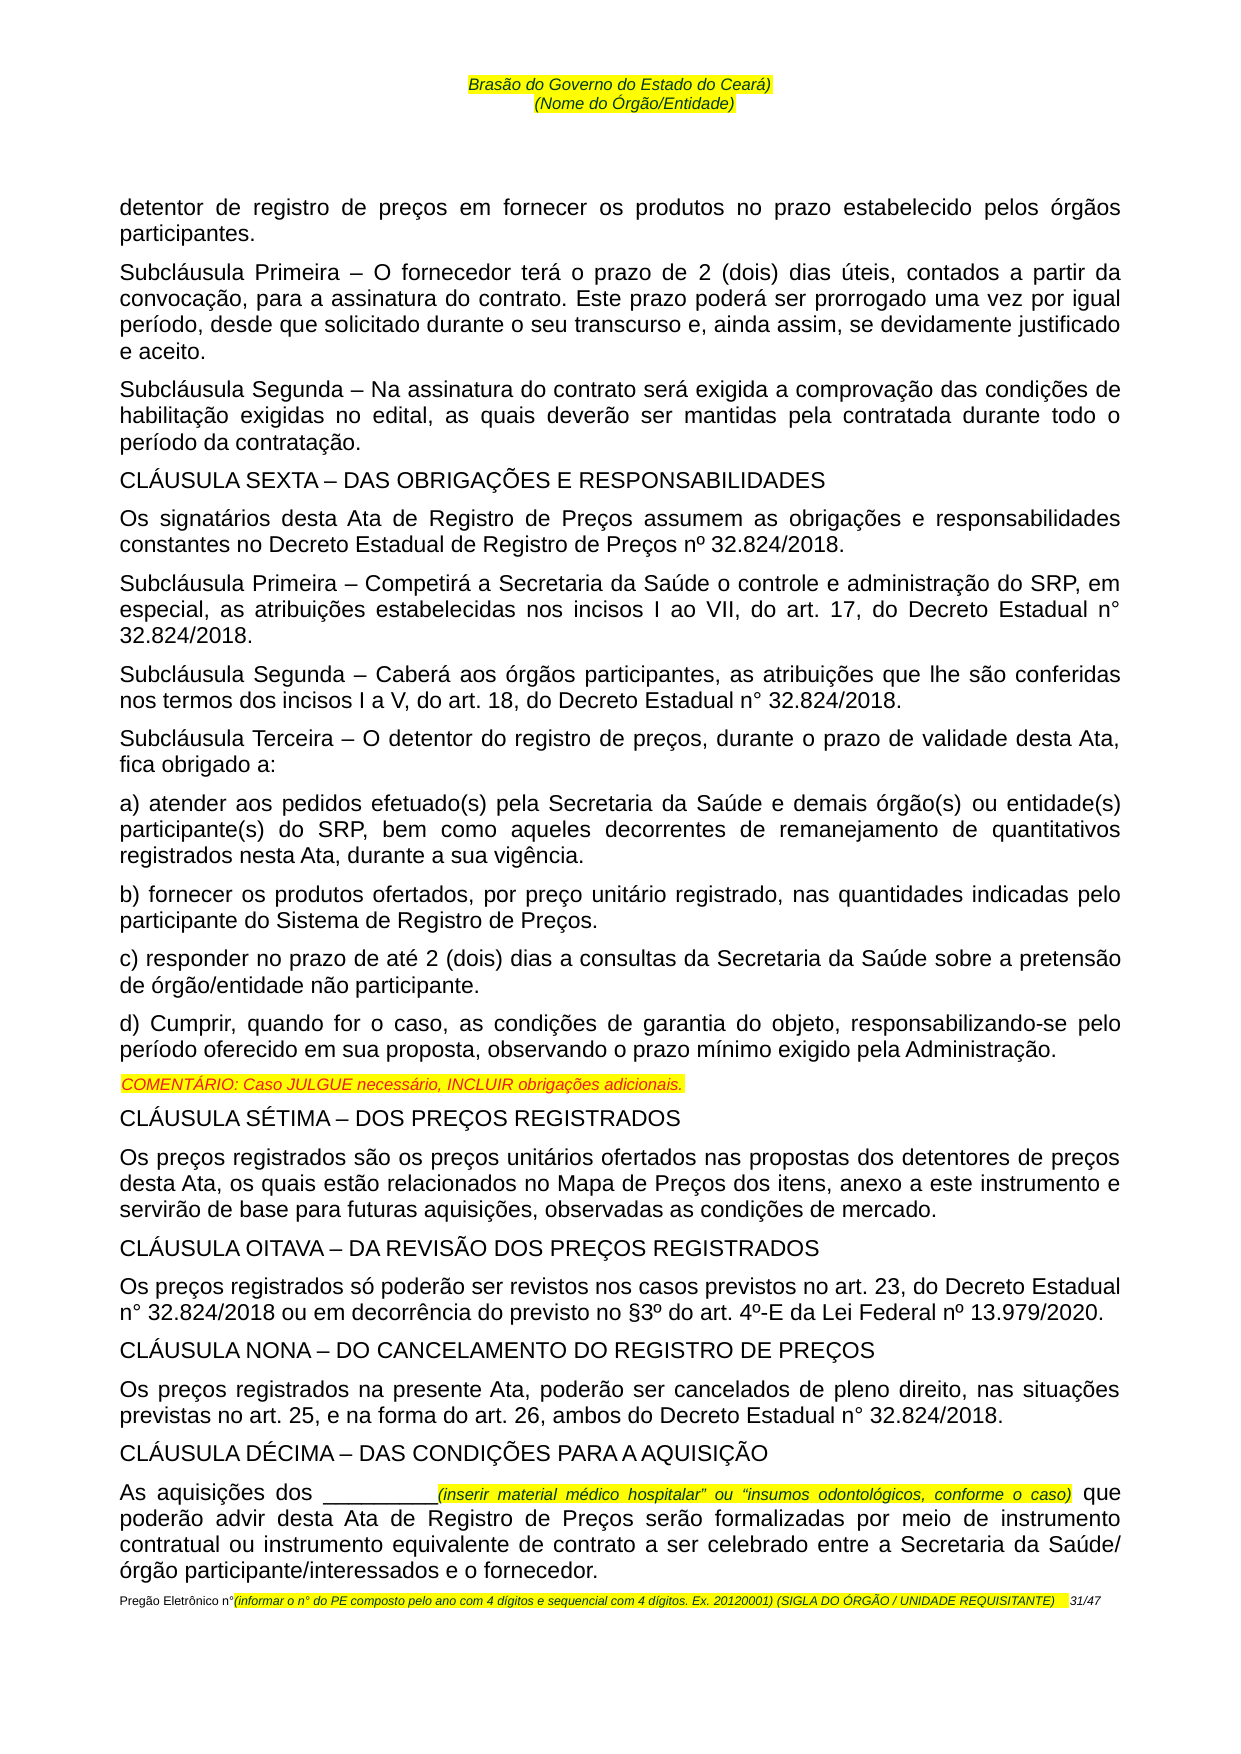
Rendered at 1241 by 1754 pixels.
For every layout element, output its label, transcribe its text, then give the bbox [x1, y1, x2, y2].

text As aquisições dos _________(inserir material médico hospitalar” ou “insumos odontológicos, conforme o caso) que poderão advir desta Ata de Registro de Preços serão formalizadas por meio de instrumento contratual ou instrumento equivalente de contrato a ser celebrado entre a Secretaria da Saúde/ órgão participante/interessados e o fornecedor. [119, 1478, 1121, 1584]
text detentor de registro de preços em fornecer os produtos no prazo estabelecido pelos órgãos participantes. [119, 194, 1121, 247]
text a) atender aos pedidos efetuado(s) pela Secretaria da Saúde e demais órgão(s) ou entidade(s) participante(s) do SRP, bem como aqueles decorrentes de remanejamento de quantitativos registrados nesta Ata, durante a sua vigência. [119, 790, 1121, 869]
text Os preços registrados só poderão ser revistos nos casos previstos no art. 23, do Decreto Estadual n° 32.824/2018 ou em decorrência do previsto no §3º do art. 4º-E da Lei Federal nº 13.979/2020. [119, 1273, 1121, 1326]
text CLÁUSULA SÉTIMA – DOS PREÇOS REGISTRADOS [119, 1105, 1121, 1132]
text d) Cumprir, quando for o caso, as condições de garantia do objeto, responsabilizando-se pelo período oferecido em sua proposta, observando o prazo mínimo exigido pela Administração. [119, 1010, 1121, 1062]
text Subcláusula Segunda – Caberá aos órgãos participantes, as atribuições que lhe são conferidas nos termos dos incisos I a V, do art. 18, do Decreto Estadual n° 32.824/2018. [119, 661, 1121, 713]
subtitle CLÁUSULA NONA – DO CANCELAMENTO DO REGISTRO DE PREÇOS [119, 1337, 1121, 1364]
text CLÁUSULA DÉCIMA – DAS CONDIÇÕES PARA A AQUISIÇÃO [119, 1440, 1121, 1467]
text Subcláusula Primeira – Competirá a Secretaria da Saúde o controle e administração do SRP, em especial, as atribuições estabelecidas nos incisos I ao VII, do art. 17, do Decreto Estadual n° 32.824/2018. [119, 569, 1121, 649]
text c) responder no prazo de até 2 (dois) dias a consultas da Secretaria da Saúde sobre a pretensão de órgão/entidade não participante. [119, 945, 1121, 998]
text COMENTÁRIO: Caso JULGUE necessário, INCLUIR obrigações adicionais. [121, 1074, 1121, 1093]
text Subcláusula Terceira – O detentor do registro de preços, durante o prazo de validade desta Ata, fica obrigado a: [119, 725, 1121, 778]
text Os preços registrados na presente Ata, poderão ser cancelados de pleno direito, nas situações previstas no art. 25, e na forma do art. 26, ambos do Decreto Estadual n° 32.824/2018. [119, 1376, 1121, 1428]
text Os preços registrados são os preços unitários ofertados nas propostas dos detentores de preços desta Ata, os quais estão relacionados no Mapa de Preços dos itens, anexo a este instrumento e servirão de base para futuras aquisições, observadas as condições de mercado. [119, 1144, 1121, 1223]
text CLÁUSULA OITAVA – DA REVISÃO DOS PREÇOS REGISTRADOS [119, 1234, 1121, 1261]
text Subcláusula Segunda – Na assinatura do contrato será exigida a comprovação das condições de habilitação exigidas no edital, as quais deverão ser mantidas pela contratada durante todo o período da contratação. [119, 376, 1121, 455]
text b) fornecer os produtos ofertados, por preço unitário registrado, nas quantidades indicadas pelo participante do Sistema de Registro de Preços. [119, 881, 1121, 933]
text Os signatários desta Ata de Registro de Preços assumem as obrigações e responsabilidades constantes no Decreto Estadual de Registro de Preços nº 32.824/2018. [119, 505, 1121, 558]
text CLÁUSULA SEXTA – DAS OBRIGAÇÕES E RESPONSABILIDADES [119, 467, 1121, 493]
text Subcláusula Primeira – O fornecedor terá o prazo de 2 (dois) dias úteis, contados a partir da convocação, para a assinatura do contrato. Este prazo poderá ser prorrogado uma vez por igual período, desde que solicitado durante o seu transcurso e, ainda assim, se devidamente justificado e aceito. [119, 258, 1121, 364]
